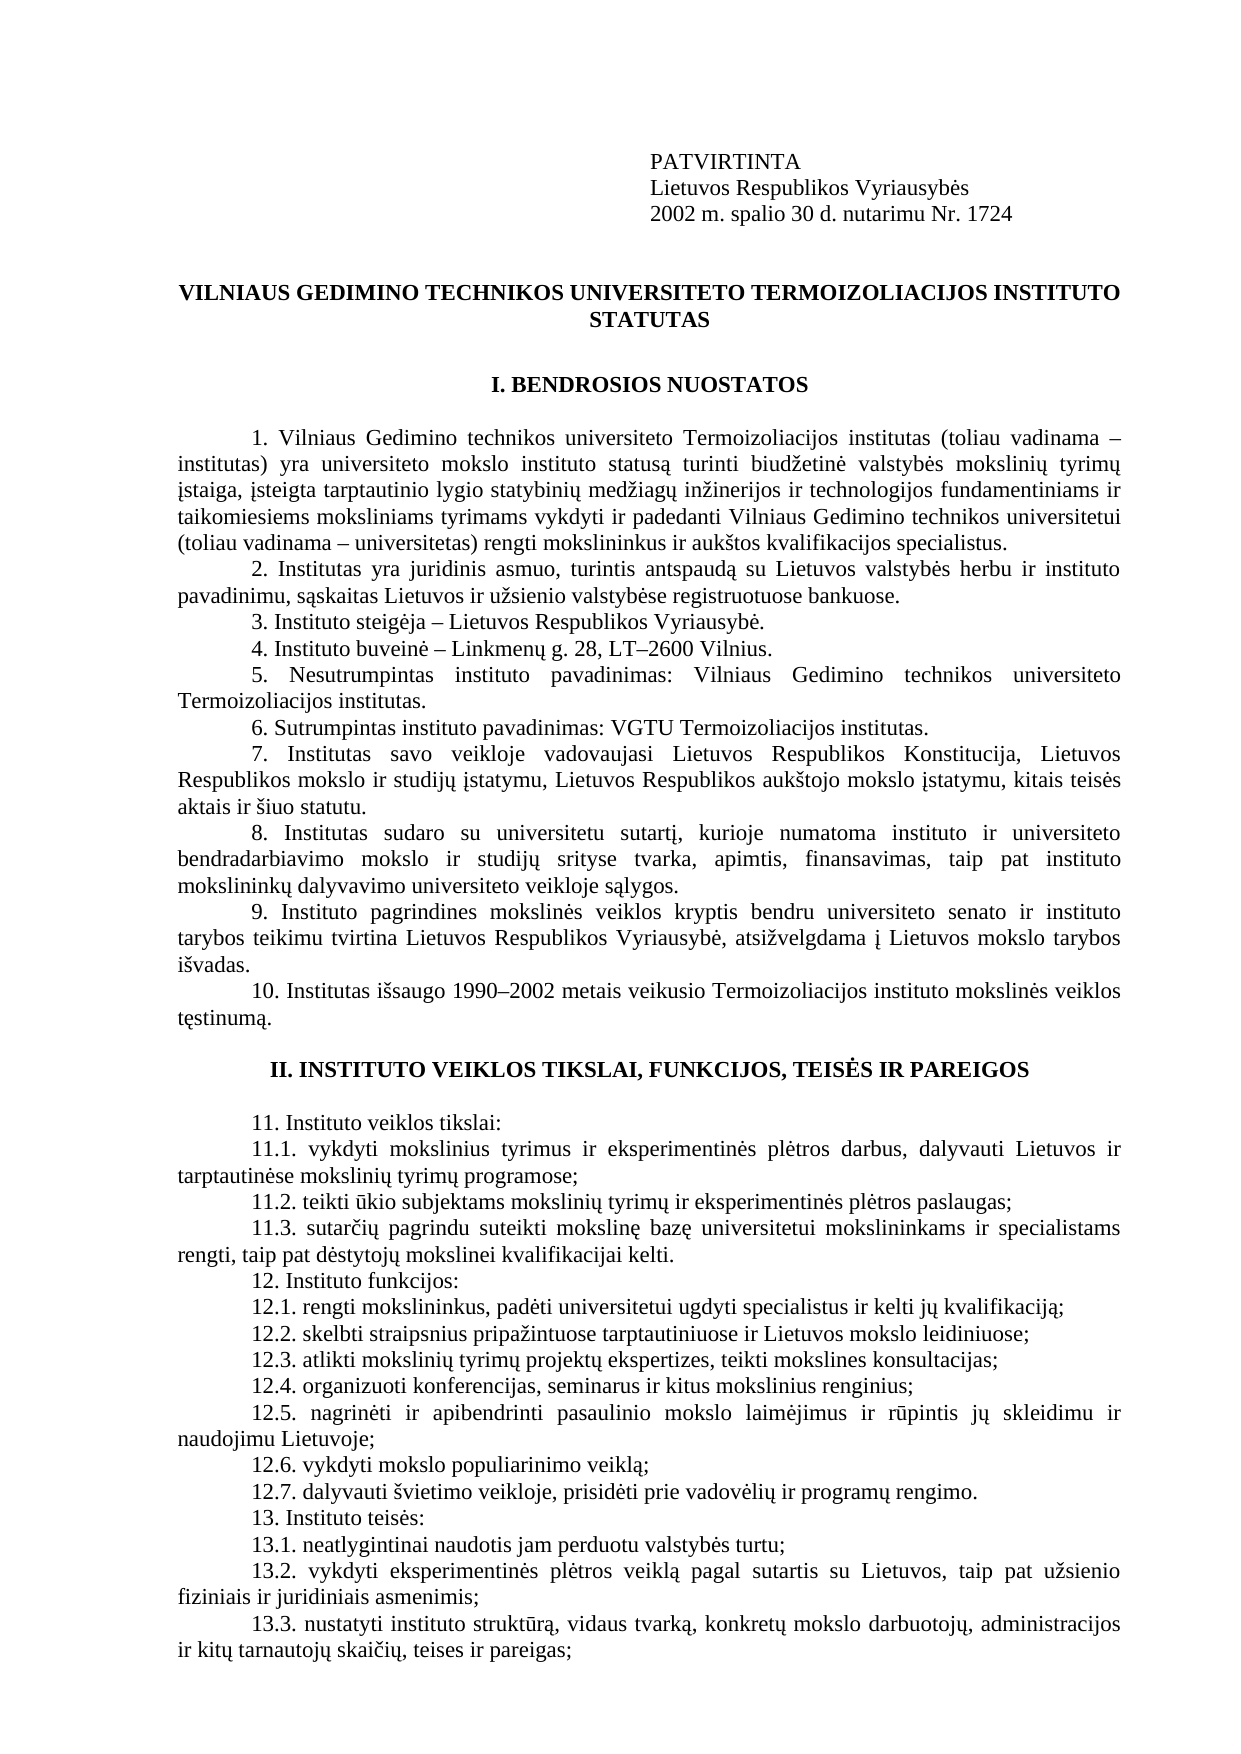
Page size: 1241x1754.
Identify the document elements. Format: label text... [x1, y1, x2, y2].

text Patvirtinta [650, 148, 1122, 174]
text 12.4. organizuoti konferencijas, seminarus ir kitus mokslinius renginius; [177, 1372, 1122, 1399]
text VILNIAUS GEDIMINO TECHNIKOS UNIVERSITETO TERMOIZOLIACIJOS INSTITUTO STATUTAS [177, 279, 1122, 332]
text 9. Instituto pagrindines mokslinės veiklos kryptis bendru universiteto senato ir instituto tarybos teikimu tvirtina Lietuvos Respublikos Vyriausybė, atsižvelgdama į Lietuvos mokslo tarybos išvadas. [177, 898, 1122, 977]
text 13. Instituto teisės: [177, 1504, 1122, 1531]
text 13.1. neatlygintinai naudotis jam perduotu valstybės turtu; [177, 1531, 1122, 1557]
text 12.2. skelbti straipsnius pripažintuose tarptautiniuose ir Lietuvos mokslo leidiniuose; [177, 1320, 1122, 1346]
text 10. Institutas išsaugo 1990–2002 metais veikusio Termoizoliacijos instituto mokslinės veiklos tęstinumą. [177, 977, 1122, 1030]
text 1. Vilniaus Gedimino technikos universiteto Termoizoliacijos institutas (toliau vadinama – institutas) yra universiteto mokslo instituto statusą turinti biudžetinė valstybės mokslinių tyrimų įstaiga, įsteigta tarptautinio lygio statybinių medžiagų inžinerijos ir technologijos fundamentiniams ir taikomiesiems moksliniams tyrimams vykdyti ir padedanti Vilniaus Gedimino technikos universitetui (toliau vadinama – universitetas) rengti mokslininkus ir aukštos kvalifikacijos specialistus. [177, 424, 1122, 556]
text 12.7. dalyvauti švietimo veikloje, prisidėti prie vadovėlių ir programų rengimo. [177, 1478, 1122, 1504]
text 12.5. nagrinėti ir apibendrinti pasaulinio mokslo laimėjimus ir rūpintis jų skleidimu ir naudojimu Lietuvoje; [177, 1399, 1122, 1452]
text 13.3. nustatyti instituto struktūrą, vidaus tvarką, konkretų mokslo darbuotojų, administracijos ir kitų tarnautojų skaičių, teises ir pareigas; [177, 1610, 1122, 1662]
text 11.1. vykdyti mokslinius tyrimus ir eksperimentinės plėtros darbus, dalyvauti Lietuvos ir tarptautinėse mokslinių tyrimų programose; [177, 1135, 1122, 1188]
text 13.2. vykdyti eksperimentinės plėtros veiklą pagal sutartis su Lietuvos, taip pat užsienio fiziniais ir juridiniais asmenimis; [177, 1557, 1122, 1610]
text 6. Sutrumpintas instituto pavadinimas: VGTU Termoizoliacijos institutas. [177, 714, 1122, 740]
text 11.3. sutarčių pagrindu suteikti mokslinę bazę universitetui mokslininkams ir specialistams rengti, taip pat dėstytojų mokslinei kvalifikacijai kelti. [177, 1214, 1122, 1267]
text 12.6. vykdyti mokslo populiarinimo veiklą; [177, 1452, 1122, 1478]
text 4. Instituto buveinė – Linkmenų g. 28, LT–2600 Vilnius. [177, 634, 1122, 661]
text 2. Institutas yra juridinis asmuo, turintis antspaudą su Lietuvos valstybės herbu ir instituto pavadinimu, sąskaitas Lietuvos ir užsienio valstybėse registruotuose bankuose. [177, 556, 1122, 608]
text 7. Institutas savo veikloje vadovaujasi Lietuvos Respublikos Konstitucija, Lietuvos Respublikos mokslo ir studijų įstatymu, Lietuvos Respublikos aukštojo mokslo įstatymu, kitais teisės aktais ir šiuo statutu. [177, 740, 1122, 819]
text 8. Institutas sudaro su universitetu sutartį, kurioje numatoma instituto ir universiteto bendradarbiavimo mokslo ir studijų srityse tvarka, apimtis, finansavimas, taip pat instituto mokslininkų dalyvavimo universiteto veikloje sąlygos. [177, 819, 1122, 898]
text Lietuvos Respublikos Vyriausybės 2002 m. spalio 30 d. nutarimu Nr. 1724 [650, 174, 1122, 227]
text 11. Instituto veiklos tikslai: [177, 1109, 1122, 1135]
text 5. Nesutrumpintas instituto pavadinimas: Vilniaus Gedimino technikos universiteto Termoizoliacijos institutas. [177, 661, 1122, 714]
text 3. Instituto steigėja – Lietuvos Respublikos Vyriausybė. [177, 608, 1122, 634]
subtitle II. INSTITUTO VEIKLOS TIKSLAI, FUNKCIJOS, TEISĖS IR PAREIGOS [177, 1056, 1122, 1083]
text 11.2. teikti ūkio subjektams mokslinių tyrimų ir eksperimentinės plėtros paslaugas; [177, 1188, 1122, 1214]
text 12.3. atlikti mokslinių tyrimų projektų ekspertizes, teikti mokslines konsultacijas; [177, 1346, 1122, 1372]
subtitle I. Bendrosios nuostatos [177, 371, 1122, 397]
text 12.1. rengti mokslininkus, padėti universitetui ugdyti specialistus ir kelti jų kvalifikaciją; [177, 1293, 1122, 1320]
text 12. Instituto funkcijos: [177, 1267, 1122, 1293]
